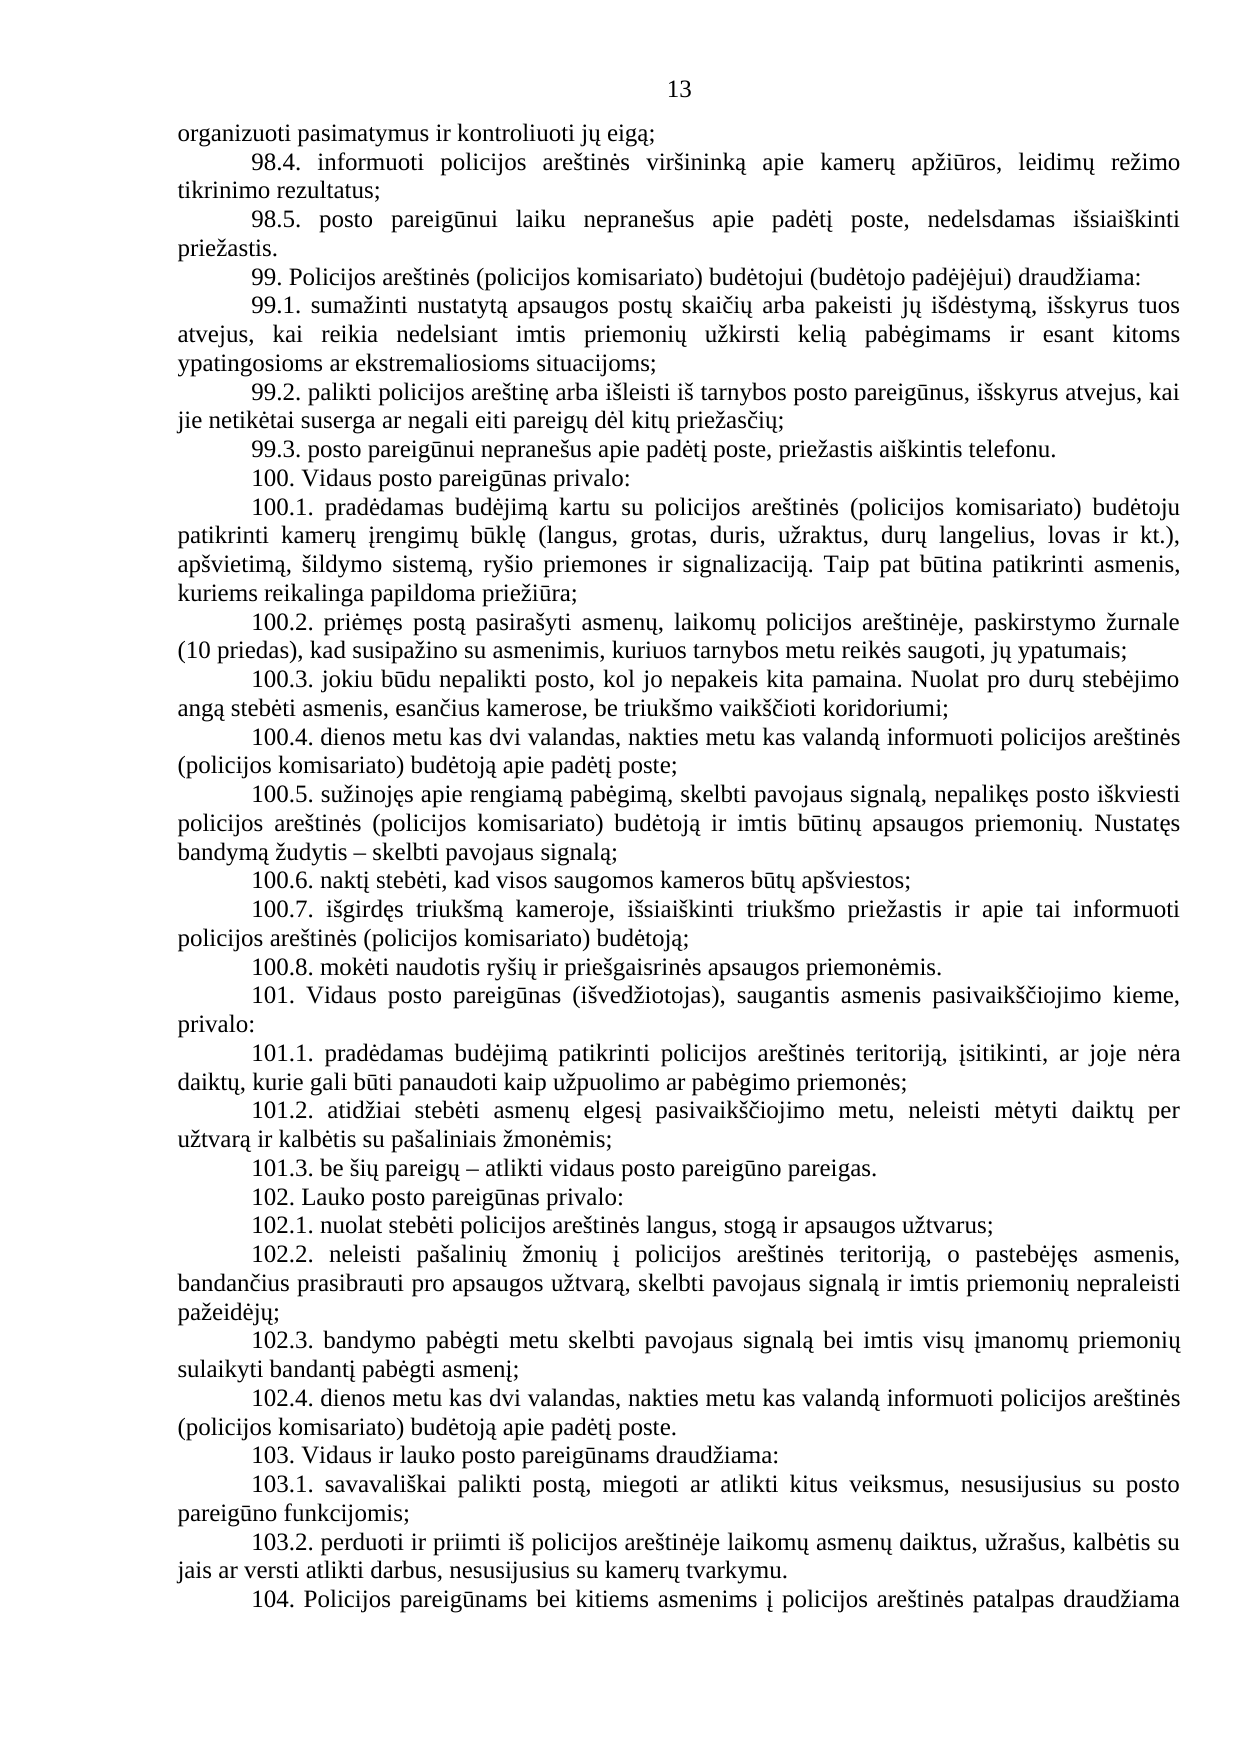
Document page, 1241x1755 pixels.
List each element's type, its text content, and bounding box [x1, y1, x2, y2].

text 100. Vidaus posto pareigūnas privalo: [177, 463, 1181, 492]
text 100.4. dienos metu kas dvi valandas, nakties metu kas valandą informuoti policijos areštinės (policijos komisariato) budėtoją apie padėtį poste; [177, 722, 1181, 779]
text 99.3. posto pareigūnui nepranešus apie padėtį poste, priežastis aiškintis telefonu. [177, 434, 1181, 463]
text 99. Policijos areštinės (policijos komisariato) budėtojui (budėtojo padėjėjui) draudžiama: [177, 262, 1181, 291]
text 100.3. jokiu būdu nepalikti posto, kol jo nepakeis kita pamaina. Nuolat pro durų stebėjimo angą stebėti asmenis, esančius kamerose, be triukšmo vaikščioti koridoriumi; [177, 664, 1181, 722]
text 100.7. išgirdęs triukšmą kameroje, išsiaiškinti triukšmo priežastis ir apie tai informuoti policijos areštinės (policijos komisariato) budėtoją; [177, 894, 1181, 952]
text 102.1. nuolat stebėti policijos areštinės langus, stogą ir apsaugos užtvarus; [177, 1211, 1181, 1239]
text 102.4. dienos metu kas dvi valandas, nakties metu kas valandą informuoti policijos areštinės (policijos komisariato) budėtoją apie padėtį poste. [177, 1383, 1181, 1441]
text 99.2. palikti policijos areštinę arba išleisti iš tarnybos posto pareigūnus, išskyrus atvejus, kai jie netikėtai suserga ar negali eiti pareigų dėl kitų priežasčių; [177, 377, 1181, 434]
text 99.1. sumažinti nustatytą apsaugos postų skaičių arba pakeisti jų išdėstymą, išskyrus tuos atvejus, kai reikia nedelsiant imtis priemonių užkirsti kelią pabėgimams ir esant kitoms ypatingosioms ar ekstremaliosioms situacijoms; [177, 291, 1181, 377]
text 98.5. posto pareigūnui laiku nepranešus apie padėtį poste, nedelsdamas išsiaiškinti priežastis. [177, 204, 1181, 262]
text 100.2. priėmęs postą pasirašyti asmenų, laikomų policijos areštinėje, paskirstymo žurnale (10 priedas), kad susipažino su asmenimis, kuriuos tarnybos metu reikės saugoti, jų ypatumais; [177, 607, 1181, 664]
text 100.6. naktį stebėti, kad visos saugomos kameros būtų apšviestos; [177, 866, 1181, 894]
text 101.1. pradėdamas budėjimą patikrinti policijos areštinės teritoriją, įsitikinti, ar joje nėra daiktų, kurie gali būti panaudoti kaip užpuolimo ar pabėgimo priemonės; [177, 1038, 1181, 1096]
text 101. Vidaus posto pareigūnas (išvedžiotojas), saugantis asmenis pasivaikščiojimo kieme, privalo: [177, 981, 1181, 1038]
text 102. Lauko posto pareigūnas privalo: [177, 1182, 1181, 1211]
text 102.3. bandymo pabėgti metu skelbti pavojaus signalą bei imtis visų įmanomų priemonių sulaikyti bandantį pabėgti asmenį; [177, 1326, 1181, 1383]
text 101.2. atidžiai stebėti asmenų elgesį pasivaikščiojimo metu, neleisti mėtyti daiktų per užtvarą ir kalbėtis su pašaliniais žmonėmis; [177, 1096, 1181, 1153]
text 100.8. mokėti naudotis ryšių ir priešgaisrinės apsaugos priemonėmis. [177, 952, 1181, 981]
text 103. Vidaus ir lauko posto pareigūnams draudžiama: [177, 1441, 1181, 1469]
text 100.1. pradėdamas budėjimą kartu su policijos areštinės (policijos komisariato) budėtoju patikrinti kamerų įrengimų būklę (langus, grotas, duris, užraktus, durų langelius, lovas ir kt.), apšvietimą, šildymo sistemą, ryšio priemones ir signalizaciją. Taip pat būtina patikrinti asmenis, kuriems reikalinga papildoma priežiūra; [177, 492, 1181, 607]
text organizuoti pasimatymus ir kontroliuoti jų eigą; [177, 118, 1181, 147]
text 103.1. savavališkai palikti postą, miegoti ar atlikti kitus veiksmus, nesusijusius su posto pareigūno funkcijomis; [177, 1469, 1181, 1527]
text 100.5. sužinojęs apie rengiamą pabėgimą, skelbti pavojaus signalą, nepalikęs posto iškviesti policijos areštinės (policijos komisariato) budėtoją ir imtis būtinų apsaugos priemonių. Nustatęs bandymą žudytis – skelbti pavojaus signalą; [177, 779, 1181, 866]
text 98.4. informuoti policijos areštinės viršininką apie kamerų apžiūros, leidimų režimo tikrinimo rezultatus; [177, 147, 1181, 204]
text 103.2. perduoti ir priimti iš policijos areštinėje laikomų asmenų daiktus, užrašus, kalbėtis su jais ar versti atlikti darbus, nesusijusius su kamerų tvarkymu. [177, 1527, 1181, 1584]
text 102.2. neleisti pašalinių žmonių į policijos areštinės teritoriją, o pastebėjęs asmenis, bandančius prasibrauti pro apsaugos užtvarą, skelbti pavojaus signalą ir imtis priemonių nepraleisti pažeidėjų; [177, 1239, 1181, 1326]
text 104. Policijos pareigūnams bei kitiems asmenims į policijos areštinės patalpas draudžiama [177, 1584, 1181, 1613]
text 101.3. be šių pareigų – atlikti vidaus posto pareigūno pareigas. [177, 1153, 1181, 1182]
